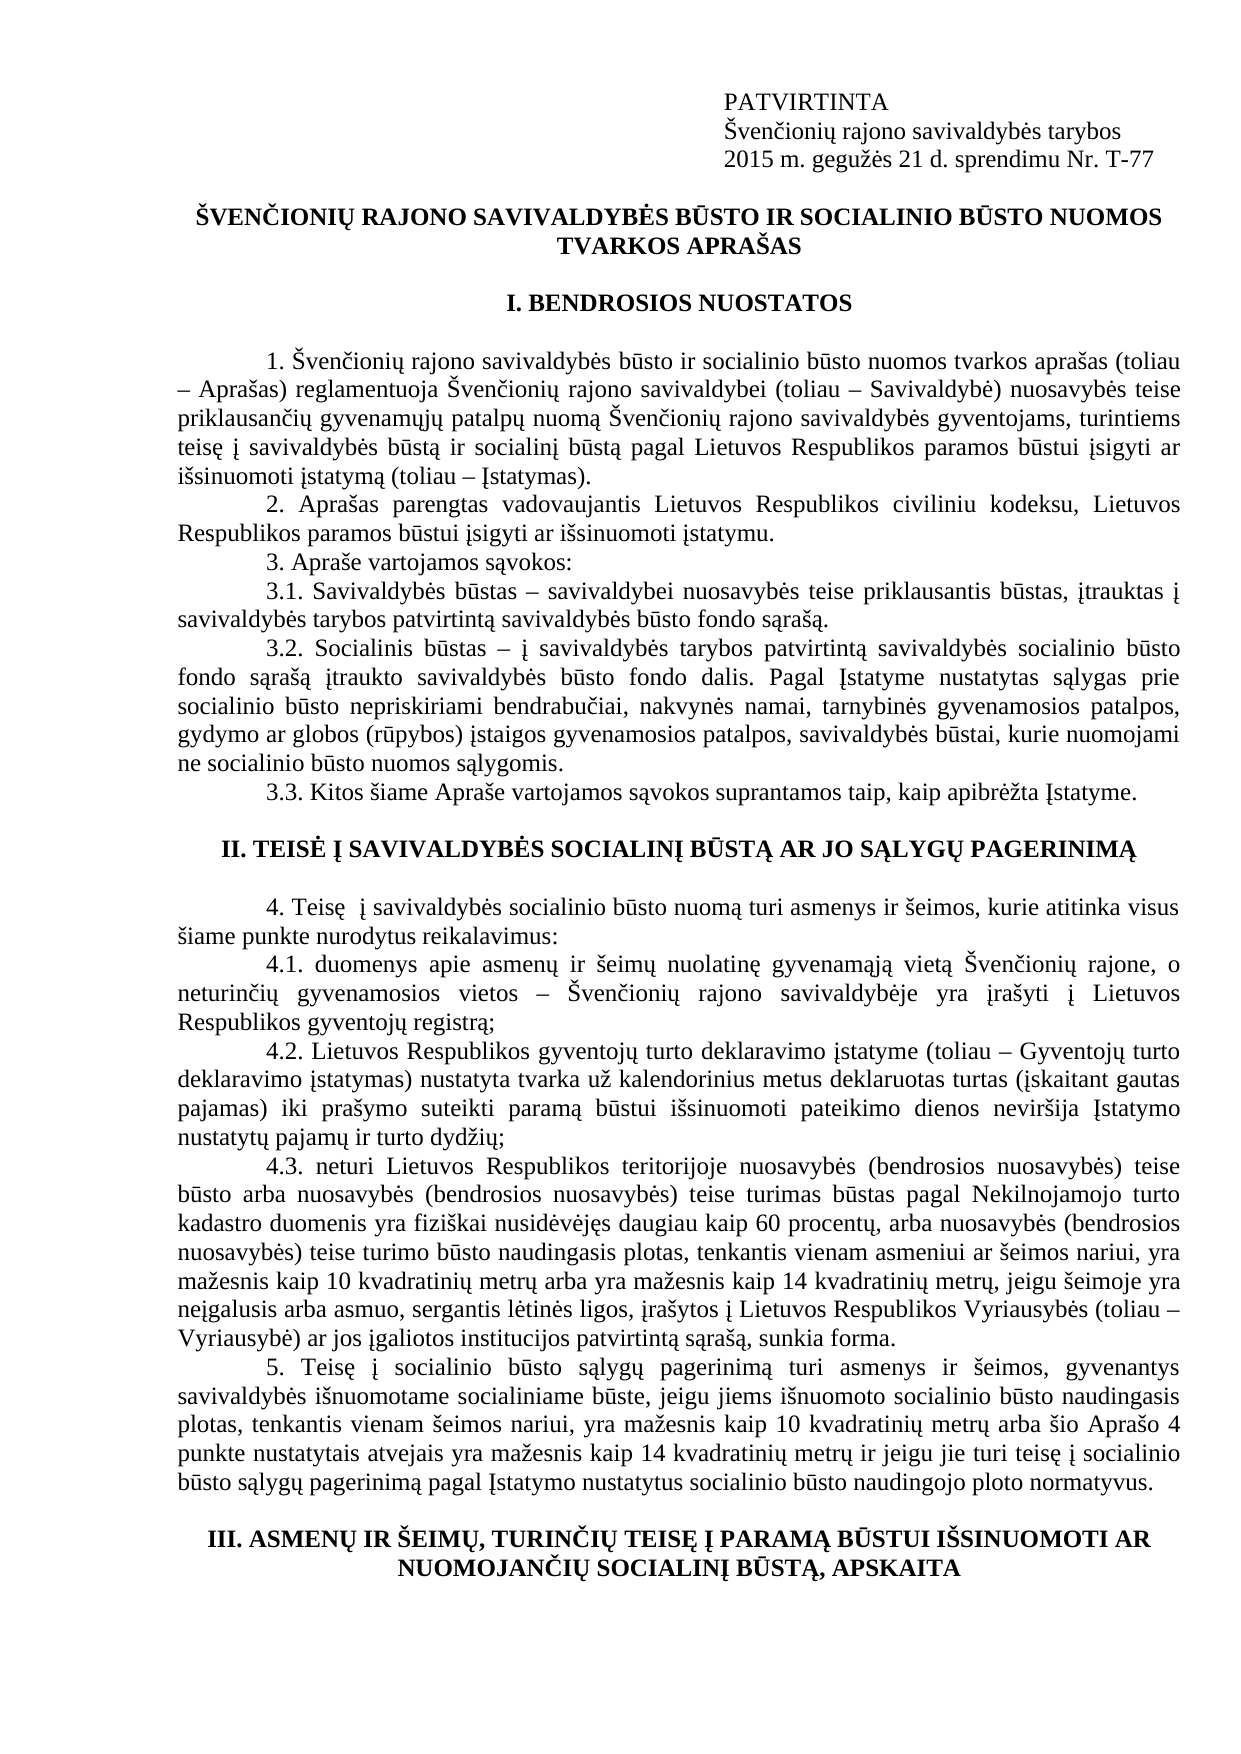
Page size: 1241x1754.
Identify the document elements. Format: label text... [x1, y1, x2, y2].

text 4. Teisę į savivaldybės socialinio būsto nuomą turi asmenys ir šeimos, kurie atitinka visus šiame punkte nurodytus reikalavimus: [177, 892, 1181, 949]
text II. TEISĖ Į SAVIVALDYBĖS SOCIALINĮ BŪSTĄ AR JO SĄLYGŲ PAGERINIMĄ [177, 834, 1181, 863]
text Švenčionių rajono savivaldybės tarybos [723, 116, 1181, 144]
text 2. Aprašas parengtas vadovaujantis Lietuvos Respublikos civiliniu kodeksu, Lietuvos Respublikos paramos būstui įsigyti ar išsinuomoti įstatymu. [177, 489, 1181, 547]
text 3.3. Kitos šiame Apraše vartojamos sąvokos suprantamos taip, kaip apibrėžta Įstatyme. [177, 777, 1181, 806]
text ŠVENČIONIŲ RAJONO SAVIVALDYBĖS BŪSTO IR SOCIALINIO BŪSTO NUOMOS TVARKOS APRAŠAS [177, 202, 1181, 259]
text 4.2. Lietuvos Respublikos gyventojų turto deklaravimo įstatyme (toliau – Gyventojų turto deklaravimo įstatymas) nustatyta tvarka už kalendorinius metus deklaruotas turtas (įskaitant gautas pajamas) iki prašymo suteikti paramą būstui išsinuomoti pateikimo dienos neviršija Įstatymo nustatytų pajamų ir turto dydžių; [177, 1036, 1181, 1151]
text PATVIRTINTA [723, 87, 1181, 116]
text I. BENDROSIOS NUOSTATOS [177, 288, 1181, 317]
text 4.3. neturi Lietuvos Respublikos teritorijoje nuosavybės (bendrosios nuosavybės) teise būsto arba nuosavybės (bendrosios nuosavybės) teise turimas būstas pagal Nekilnojamojo turto kadastro duomenis yra fiziškai nusidėvėjęs daugiau kaip 60 procentų, arba nuosavybės (bendrosios nuosavybės) teise turimo būsto naudingasis plotas, tenkantis vienam asmeniui ar šeimos nariui, yra mažesnis kaip 10 kvadratinių metrų arba yra mažesnis kaip 14 kvadratinių metrų, jeigu šeimoje yra neįgalusis arba asmuo, sergantis lėtinės ligos, įrašytos į Lietuvos Respublikos Vyriausybės (toliau –Vyriausybė) ar jos įgaliotos institucijos patvirtintą sąrašą, sunkia forma. [177, 1151, 1181, 1352]
text 5. Teisę į socialinio būsto sąlygų pagerinimą turi asmenys ir šeimos, gyvenantys savivaldybės išnuomotame socialiniame būste, jeigu jiems išnuomoto socialinio būsto naudingasis plotas, tenkantis vienam šeimos nariui, yra mažesnis kaip 10 kvadratinių metrų arba šio Aprašo 4 punkte nustatytais atvejais yra mažesnis kaip 14 kvadratinių metrų ir jeigu jie turi teisę į socialinio būsto sąlygų pagerinimą pagal Įstatymo nustatytus socialinio būsto naudingojo ploto normatyvus. [177, 1352, 1181, 1496]
text 1. Švenčionių rajono savivaldybės būsto ir socialinio būsto nuomos tvarkos aprašas (toliau – Aprašas) reglamentuoja Švenčionių rajono savivaldybei (toliau – Savivaldybė) nuosavybės teise priklausančių gyvenamųjų patalpų nuomą Švenčionių rajono savivaldybės gyventojams, turintiems teisę į savivaldybės būstą ir socialinį būstą pagal Lietuvos Respublikos paramos būstui įsigyti ar išsinuomoti įstatymą (toliau – Įstatymas). [177, 346, 1181, 489]
text 4.1. duomenys apie asmenų ir šeimų nuolatinę gyvenamąją vietą Švenčionių rajone, o neturinčių gyvenamosios vietos – Švenčionių rajono savivaldybėje yra įrašyti į Lietuvos Respublikos gyventojų registrą; [177, 949, 1181, 1036]
text 3. Apraše vartojamos sąvokos: [177, 547, 1181, 576]
text 3.2. Socialinis būstas – į savivaldybės tarybos patvirtintą savivaldybės socialinio būsto fondo sąrašą įtraukto savivaldybės būsto fondo dalis. Pagal Įstatyme nustatytas sąlygas prie socialinio būsto nepriskiriami bendrabučiai, nakvynės namai, tarnybinės gyvenamosios patalpos, gydymo ar globos (rūpybos) įstaigos gyvenamosios patalpos, savivaldybės būstai, kurie nuomojami ne socialinio būsto nuomos sąlygomis. [177, 633, 1181, 777]
text 2015 m. gegužės 21 d. sprendimu Nr. T-77 [723, 144, 1181, 173]
text 3.1. Savivaldybės būstas – savivaldybei nuosavybės teise priklausantis būstas, įtrauktas į savivaldybės tarybos patvirtintą savivaldybės būsto fondo sąrašą. [177, 576, 1181, 633]
text III. ASMENŲ IR ŠEIMŲ, TURINČIŲ TEISĘ Į PARAMĄ BŪSTUI IŠSINUOMOTI AR NUOMOJANČIŲ SOCIALINĮ BŪSTĄ, APSKAITA [177, 1524, 1181, 1582]
